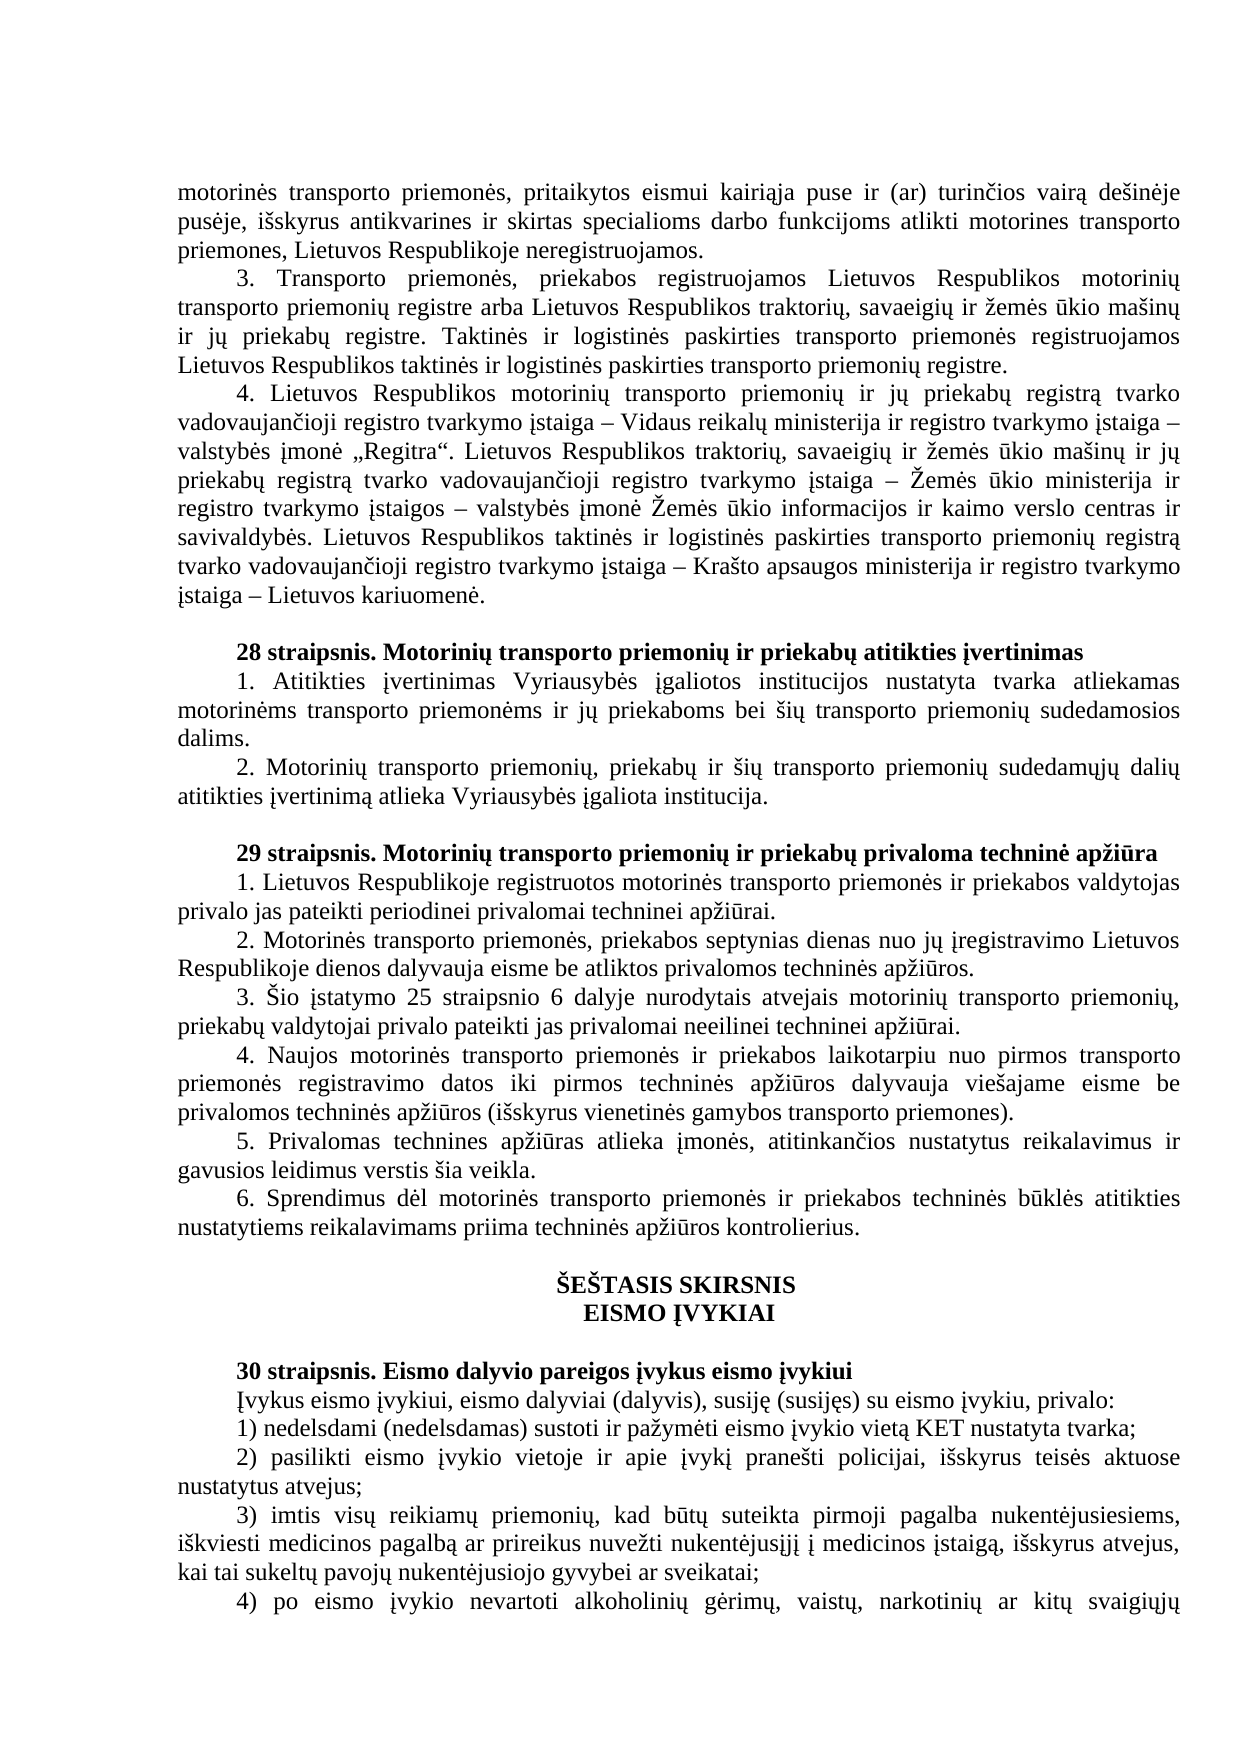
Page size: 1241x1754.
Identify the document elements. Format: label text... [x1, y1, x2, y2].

text 30 straipsnis. Eismo dalyvio pareigos įvykus eismo įvykiui [177, 1356, 1181, 1385]
text 4) po eismo įvykio nevartoti alkoholinių gėrimų, vaistų, narkotinių ar kitų svaigiųjų [177, 1586, 1181, 1615]
text 2) pasilikti eismo įvykio vietoje ir apie įvykį pranešti policijai, išskyrus teisės aktuose nustatytus atvejus; [177, 1442, 1181, 1500]
text ŠEŠTASIS SKIRSNIS [177, 1270, 1181, 1298]
text motorinės transporto priemonės, pritaikytos eismui kairiąja puse ir (ar) turinčios vairą dešinėje pusėje, išskyrus antikvarines ir skirtas specialioms darbo funkcijoms atlikti motorines transporto priemones, Lietuvos Respublikoje neregistruojamos. [177, 177, 1181, 263]
text 3) imtis visų reikiamų priemonių, kad būtų suteikta pirmoji pagalba nukentėjusiesiems, iškviesti medicinos pagalbą ar prireikus nuvežti nukentėjusįjį į medicinos įstaigą, išskyrus atvejus, kai tai sukeltų pavojų nukentėjusiojo gyvybei ar sveikatai; [177, 1500, 1181, 1586]
text Įvykus eismo įvykiui, eismo dalyviai (dalyvis), susiję (susijęs) su eismo įvykiu, privalo: [177, 1385, 1181, 1413]
text 29 straipsnis. Motorinių transporto priemonių ir priekabų privaloma techninė apžiūra [236, 838, 1181, 867]
text 5. Privalomas technines apžiūras atlieka įmonės, atitinkančios nustatytus reikalavimus ir gavusios leidimus verstis šia veikla. [177, 1126, 1181, 1183]
text 28 straipsnis. Motorinių transporto priemonių ir priekabų atitikties įvertinimas [177, 637, 1181, 666]
text 2. Motorinių transporto priemonių, priekabų ir šių transporto priemonių sudedamųjų dalių atitikties įvertinimą atlieka Vyriausybės įgaliota institucija. [177, 752, 1181, 810]
text 1. Atitikties įvertinimas Vyriausybės įgaliotos institucijos nustatyta tvarka atliekamas motorinėms transporto priemonėms ir jų priekaboms bei šių transporto priemonių sudedamosios dalims. [177, 666, 1181, 752]
text 2. Motorinės transporto priemonės, priekabos septynias dienas nuo jų įregistravimo Lietuvos Respublikoje dienos dalyvauja eisme be atliktos privalomos techninės apžiūros. [177, 925, 1181, 982]
text 4. Naujos motorinės transporto priemonės ir priekabos laikotarpiu nuo pirmos transporto priemonės registravimo datos iki pirmos techninės apžiūros dalyvauja viešajame eisme be privalomos techninės apžiūros (išskyrus vienetinės gamybos transporto priemones). [177, 1040, 1181, 1126]
text 3. Transporto priemonės, priekabos registruojamos Lietuvos Respublikos motorinių transporto priemonių registre arba Lietuvos Respublikos traktorių, savaeigių ir žemės ūkio mašinų ir jų priekabų registre. Taktinės ir logistinės paskirties transporto priemonės registruojamos Lietuvos Respublikos taktinės ir logistinės paskirties transporto priemonių registre. [177, 263, 1181, 378]
text 6. Sprendimus dėl motorinės transporto priemonės ir priekabos techninės būklės atitikties nustatytiems reikalavimams priima techninės apžiūros kontrolierius. [177, 1183, 1181, 1241]
text 4. Lietuvos Respublikos motorinių transporto priemonių ir jų priekabų registrą tvarko vadovaujančioji registro tvarkymo įstaiga – Vidaus reikalų ministerija ir registro tvarkymo įstaiga – valstybės įmonė „Regitra“. Lietuvos Respublikos traktorių, savaeigių ir žemės ūkio mašinų ir jų priekabų registrą tvarko vadovaujančioji registro tvarkymo įstaiga – Žemės ūkio ministerija ir registro tvarkymo įstaigos – valstybės įmonė Žemės ūkio informacijos ir kaimo verslo centras ir savivaldybės. Lietuvos Respublikos taktinės ir logistinės paskirties transporto priemonių registrą tvarko vadovaujančioji registro tvarkymo įstaiga – Krašto apsaugos ministerija ir registro tvarkymo įstaiga – Lietuvos kariuomenė. [177, 378, 1181, 608]
text EISMO ĮVYKIAI [177, 1298, 1181, 1327]
text 1. Lietuvos Respublikoje registruotos motorinės transporto priemonės ir priekabos valdytojas privalo jas pateikti periodinei privalomai techninei apžiūrai. [177, 867, 1181, 925]
text 3. Šio įstatymo 25 straipsnio 6 dalyje nurodytais atvejais motorinių transporto priemonių, priekabų valdytojai privalo pateikti jas privalomai neeilinei techninei apžiūrai. [177, 982, 1181, 1040]
text 1) nedelsdami (nedelsdamas) sustoti ir pažymėti eismo įvykio vietą KET nustatyta tvarka; [177, 1413, 1181, 1442]
